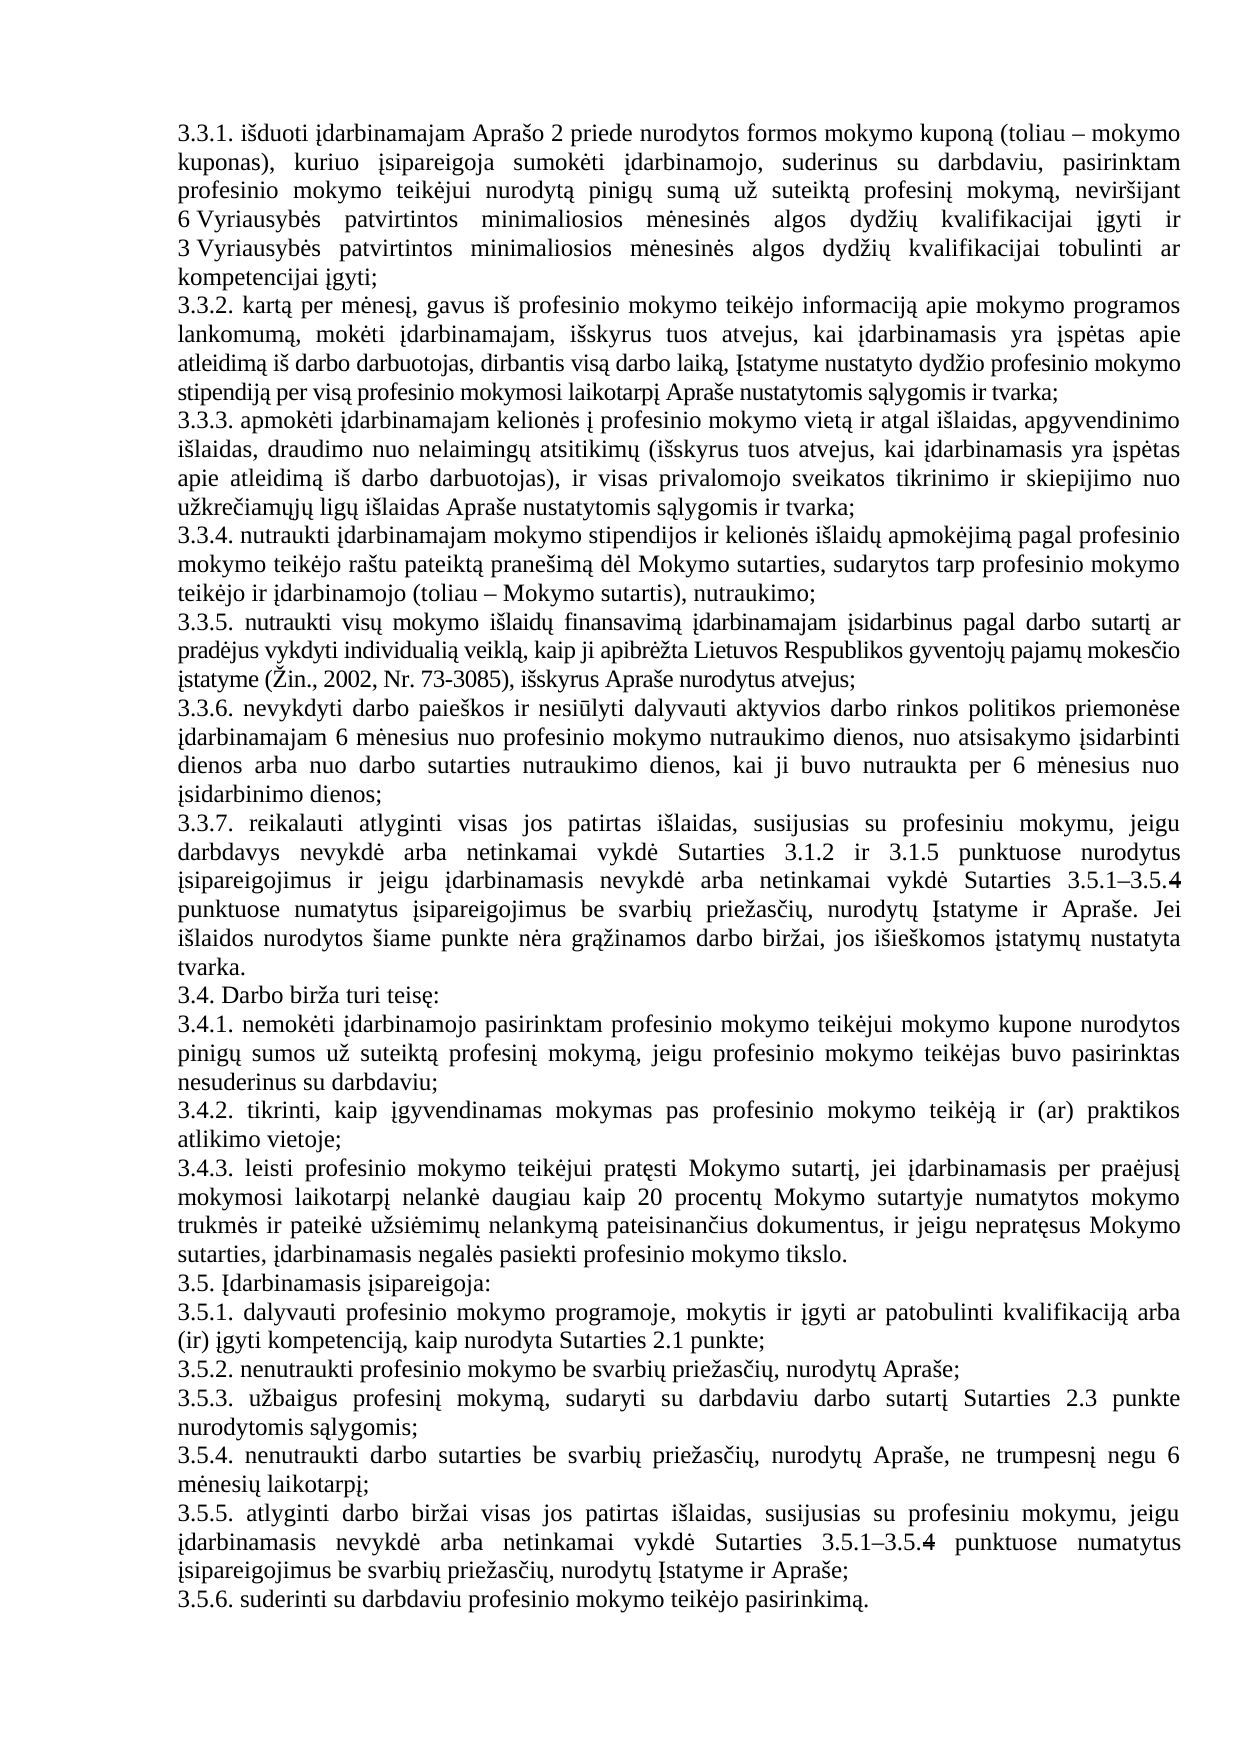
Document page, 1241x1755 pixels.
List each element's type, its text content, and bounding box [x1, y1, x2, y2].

text 3.3.1. išduoti įdarbinamajam Aprašo 2 priede nurodytos formos mokymo kuponą (toliau – mokymo kuponas), kuriuo įsipareigoja sumokėti įdarbinamojo, suderinus su darbdaviu, pasirinktam profesinio mokymo teikėjui nurodytą pinigų sumą už suteiktą profesinį mokymą, neviršijant 6 Vyriausybės patvirtintos minimaliosios mėnesinės algos dydžių kvalifikacijai įgyti ir 3 Vyriausybės patvirtintos minimaliosios mėnesinės algos dydžių kvalifikacijai tobulinti ar kompetencijai įgyti; [177, 118, 1181, 291]
text 3.3.7. reikalauti atlyginti visas jos patirtas išlaidas, susijusias su profesiniu mokymu, jeigu darbdavys nevykdė arba netinkamai vykdė Sutarties 3.1.2 ir 3.1.5 punktuose nurodytus įsipareigojimus ir jeigu įdarbinamasis nevykdė arba netinkamai vykdė Sutarties 3.5.1–3.5.4 punktuose numatytus įsipareigojimus be svarbių priežasčių, nurodytų Įstatyme ir Apraše. Jei išlaidos nurodytos šiame punkte nėra grąžinamos darbo biržai, jos išieškomos įstatymų nustatyta tvarka. [177, 808, 1181, 981]
text 3.5. Įdarbinamasis įsipareigoja: [177, 1268, 1181, 1297]
text 3.3.3. apmokėti įdarbinamajam kelionės į profesinio mokymo vietą ir atgal išlaidas, apgyvendinimo išlaidas, draudimo nuo nelaimingų atsitikimų (išskyrus tuos atvejus, kai įdarbinamasis yra įspėtas apie atleidimą iš darbo darbuotojas), ir visas privalomojo sveikatos tikrinimo ir skiepijimo nuo užkrečiamųjų ligų išlaidas Apraše nustatytomis sąlygomis ir tvarka; [177, 406, 1181, 521]
text 3.5.5. atlyginti darbo biržai visas jos patirtas išlaidas, susijusias su profesiniu mokymu, jeigu įdarbinamasis nevykdė arba netinkamai vykdė Sutarties 3.5.1–3.5.4 punktuose numatytus įsipareigojimus be svarbių priežasčių, nurodytų Įstatyme ir Apraše; [177, 1498, 1181, 1584]
text 3.3.2. kartą per mėnesį, gavus iš profesinio mokymo teikėjo informaciją apie mokymo programos lankomumą, mokėti įdarbinamajam, išskyrus tuos atvejus, kai įdarbinamasis yra įspėtas apie atleidimą iš darbo darbuotojas, dirbantis visą darbo laiką, Įstatyme nustatyto dydžio profesinio mokymo stipendiją per visą profesinio mokymosi laikotarpį Apraše nustatytomis sąlygomis ir tvarka; [177, 291, 1181, 406]
text 3.3.4. nutraukti įdarbinamajam mokymo stipendijos ir kelionės išlaidų apmokėjimą pagal profesinio mokymo teikėjo raštu pateiktą pranešimą dėl Mokymo sutarties, sudarytos tarp profesinio mokymo teikėjo ir įdarbinamojo (toliau – Mokymo sutartis), nutraukimo; [177, 521, 1181, 607]
text 3.4.3. leisti profesinio mokymo teikėjui pratęsti Mokymo sutartį, jei įdarbinamasis per praėjusį mokymosi laikotarpį nelankė daugiau kaip 20 procentų Mokymo sutartyje numatytos mokymo trukmės ir pateikė užsiėmimų nelankymą pateisinančius dokumentus, ir jeigu nepratęsus Mokymo sutarties, įdarbinamasis negalės pasiekti profesinio mokymo tikslo. [177, 1153, 1181, 1268]
text 3.4. Darbo birža turi teisę: [177, 981, 1181, 1009]
text 3.5.1. dalyvauti profesinio mokymo programoje, mokytis ir įgyti ar patobulinti kvalifikaciją arba (ir) įgyti kompetenciją, kaip nurodyta Sutarties 2.1 punkte; [177, 1297, 1181, 1354]
text 3.4.2. tikrinti, kaip įgyvendinamas mokymas pas profesinio mokymo teikėją ir (ar) praktikos atlikimo vietoje; [177, 1096, 1181, 1153]
text 3.3.5. nutraukti visų mokymo išlaidų finansavimą įdarbinamajam įsidarbinus pagal darbo sutartį ar pradėjus vykdyti individualią veiklą, kaip ji apibrėžta Lietuvos Respublikos gyventojų pajamų mokesčio įstatyme (Žin., 2002, Nr. 73-3085), išskyrus Apraše nurodytus atvejus; [177, 607, 1181, 693]
text 3.4.1. nemokėti įdarbinamojo pasirinktam profesinio mokymo teikėjui mokymo kupone nurodytos pinigų sumos už suteiktą profesinį mokymą, jeigu profesinio mokymo teikėjas buvo pasirinktas nesuderinus su darbdaviu; [177, 1009, 1181, 1096]
text 3.3.6. nevykdyti darbo paieškos ir nesiūlyti dalyvauti aktyvios darbo rinkos politikos priemonėse įdarbinamajam 6 mėnesius nuo profesinio mokymo nutraukimo dienos, nuo atsisakymo įsidarbinti dienos arba nuo darbo sutarties nutraukimo dienos, kai ji buvo nutraukta per 6 mėnesius nuo įsidarbinimo dienos; [177, 693, 1181, 808]
text 3.5.6. suderinti su darbdaviu profesinio mokymo teikėjo pasirinkimą. [177, 1584, 1181, 1613]
text 3.5.2. nenutraukti profesinio mokymo be svarbių priežasčių, nurodytų Apraše; [177, 1354, 1181, 1383]
text 3.5.3. užbaigus profesinį mokymą, sudaryti su darbdaviu darbo sutartį Sutarties 2.3 punkte nurodytomis sąlygomis; [177, 1383, 1181, 1441]
text 3.5.4. nenutraukti darbo sutarties be svarbių priežasčių, nurodytų Apraše, ne trumpesnį negu 6 mėnesių laikotarpį; [177, 1441, 1181, 1498]
